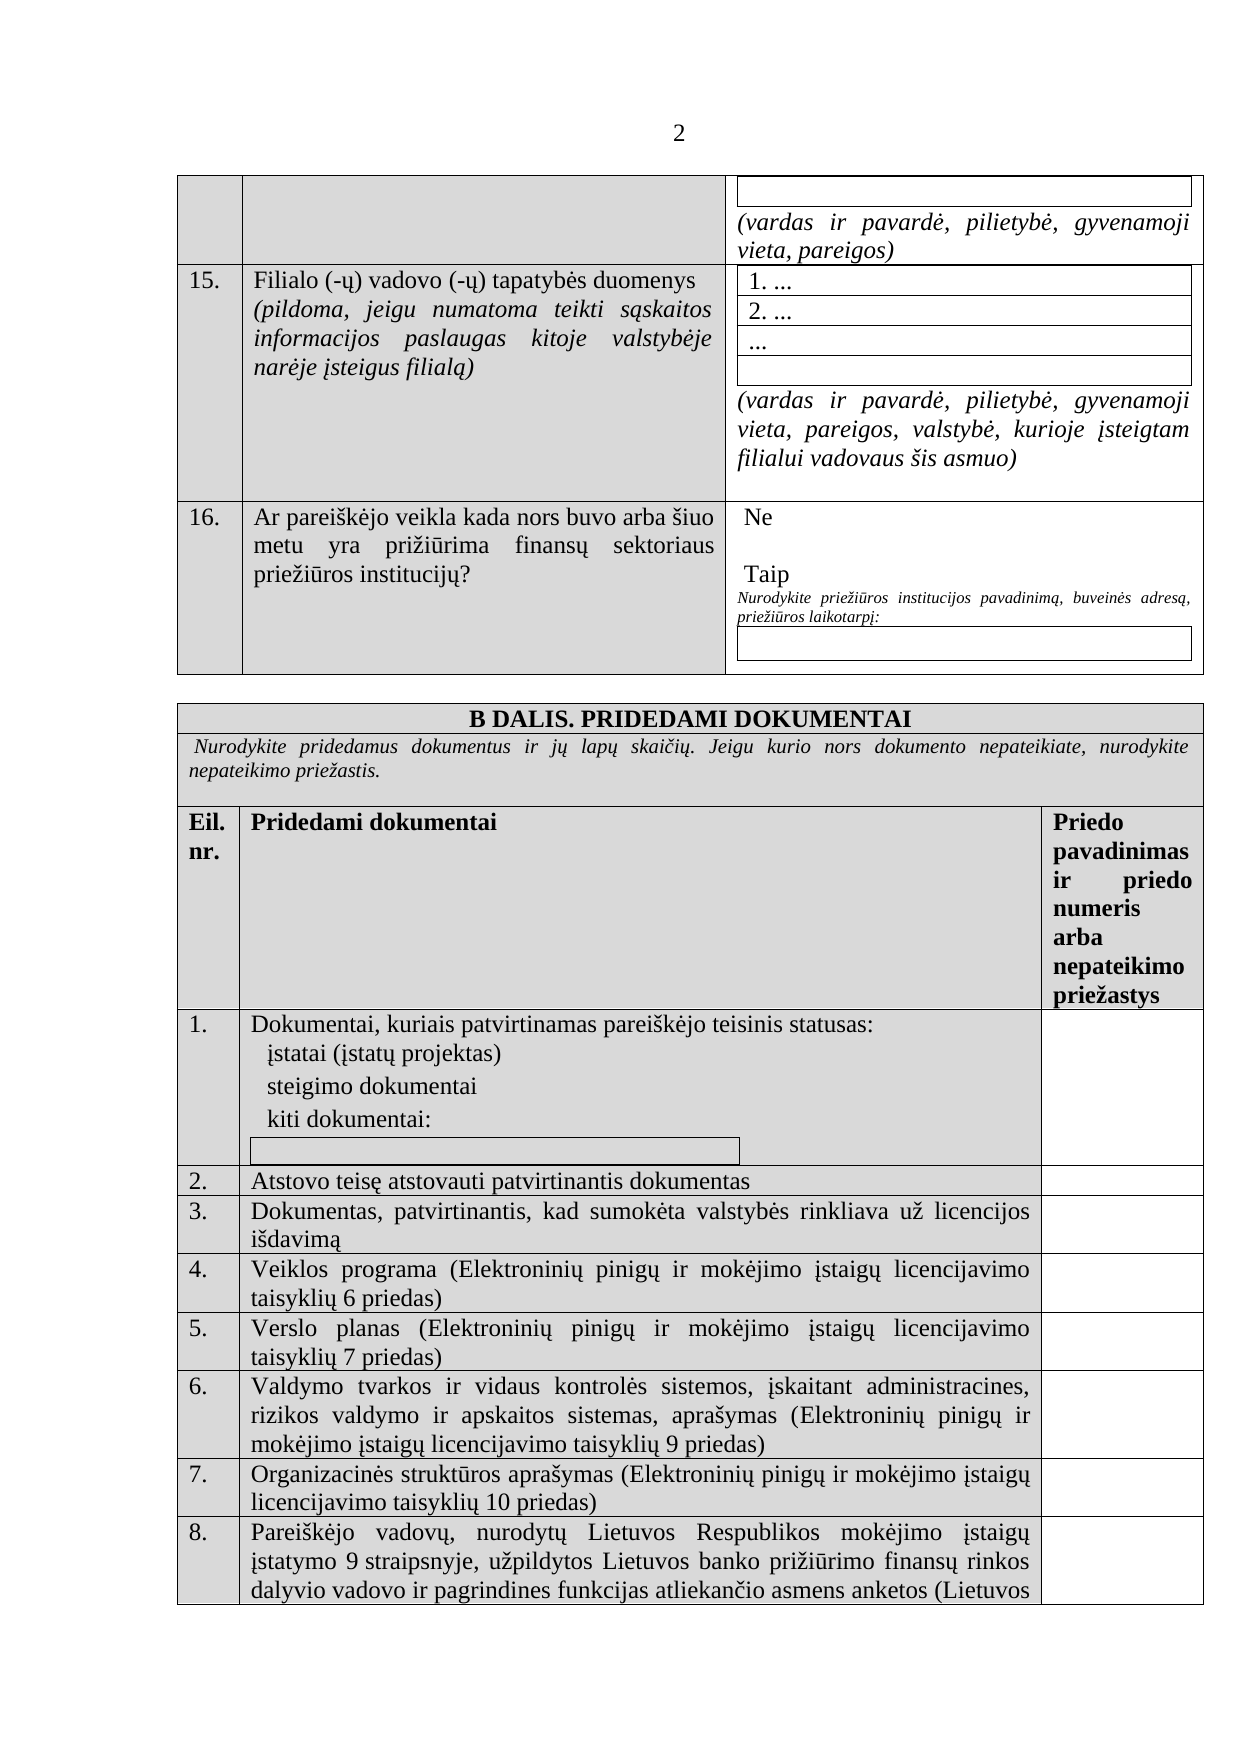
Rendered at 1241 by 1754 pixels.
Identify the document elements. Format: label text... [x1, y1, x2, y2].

table_cell 2. ... [738, 296, 1191, 325]
table_cell Dokumentas, patvirtinantis, kad sumokėta valstybės rinkliava už licencijos išdavimą [240, 1196, 1041, 1253]
table_cell Organizacinės struktūros aprašymas (Elektroninių pinigų ir mokėjimo įstaigų licencijavimo taisyklių 10 priedas) [240, 1459, 1041, 1516]
table_cell 15. [178, 265, 242, 501]
table_cell (vardas ir pavardė, pilietybė, gyvenamoji vieta, pareigos, valstybė, kurioje įsteigtam filialui vadovaus šis asmuo) [726, 265, 1203, 501]
table_cell Pareiškėjo vadovų, nurodytų Lietuvos Respublikos mokėjimo įstaigų įstatymo 9 straipsnyje, užpildytos Lietuvos banko prižiūrimo finansų rinkos dalyvio vadovo ir pagrindines funkcijas atliekančio asmens anketos (Lietuvos [240, 1517, 1041, 1603]
table_cell [738, 177, 1191, 206]
table_cell [243, 176, 725, 264]
table_cell 16. [178, 502, 242, 674]
table_cell [178, 176, 242, 264]
table_cell [1042, 1254, 1203, 1312]
table_cell Eil. nr. [178, 807, 239, 1008]
table_cell [1042, 1517, 1203, 1603]
table_cell 8. [178, 1517, 239, 1603]
table_cell Priedo pavadinimas ir priedo numeris arba nepateikimo priežastys [1042, 807, 1203, 1008]
table_cell 1. [178, 1010, 239, 1165]
table_cell Ar pareiškėjo veikla kada nors buvo arba šiuo metu yra prižiūrima finansų sektoriaus priežiūros institucijų? [243, 502, 725, 674]
table_cell [1042, 1459, 1203, 1516]
table_cell 2. [178, 1166, 239, 1195]
table_cell Pridedami dokumentai [240, 807, 1041, 1008]
table_cell Dokumentai, kuriais patvirtinamas pareiškėjo teisinis statusas: įstatai (įstatų projektas) steigimo dokumentai kiti dokumentai: [240, 1010, 1041, 1165]
table_cell [1042, 1313, 1203, 1370]
table_cell [1042, 1371, 1203, 1458]
table_header 1. ... [738, 266, 1191, 295]
table_cell Verslo planas (Elektroninių pinigų ir mokėjimo įstaigų licencijavimo taisyklių 7 priedas) [240, 1313, 1041, 1370]
table_cell (vardas ir pavardė, pilietybė, gyvenamoji vieta, pareigos) [726, 176, 1203, 264]
table_cell ... [738, 326, 1191, 355]
table_cell [1042, 1010, 1203, 1165]
table_cell Ne Taip Nurodykite priežiūros institucijos pavadinimą, buveinės adresą, priežiūros laikotarpį: [726, 502, 1203, 674]
table_cell 5. [178, 1313, 239, 1370]
table_cell Veiklos programa (Elektroninių pinigų ir mokėjimo įstaigų licencijavimo taisyklių 6 priedas) [240, 1254, 1041, 1312]
table_header [251, 1138, 739, 1164]
table_cell Valdymo tvarkos ir vidaus kontrolės sistemos, įskaitant administracines, rizikos valdymo ir apskaitos sistemas, aprašymas (Elektroninių pinigų ir mokėjimo įstaigų licencijavimo taisyklių 9 priedas) [240, 1371, 1041, 1458]
table_cell Atstovo teisę atstovauti patvirtinantis dokumentas [240, 1166, 1041, 1195]
table_cell 4. [178, 1254, 239, 1312]
table_cell [738, 356, 1191, 384]
table_cell Filialo (-ų) vadovo (-ų) tapatybės duomenys (pildoma, jeigu numatoma teikti sąskaitos informacijos paslaugas kitoje valstybėje narėje įsteigus filialą) [243, 265, 725, 501]
table_cell [1042, 1166, 1203, 1195]
table_header B DALIS. PRIDEDAMI DOKUMENTAI [178, 704, 1203, 733]
table_cell Nurodykite pridedamus dokumentus ir jų lapų skaičių. Jeigu kurio nors dokumento nepateikiate, nurodykite nepateikimo priežastis. [178, 734, 1203, 806]
table_header [738, 627, 1191, 660]
table_cell 6. [178, 1371, 239, 1458]
table_cell [1042, 1196, 1203, 1253]
table_cell 3. [178, 1196, 239, 1253]
table_cell 7. [178, 1459, 239, 1516]
